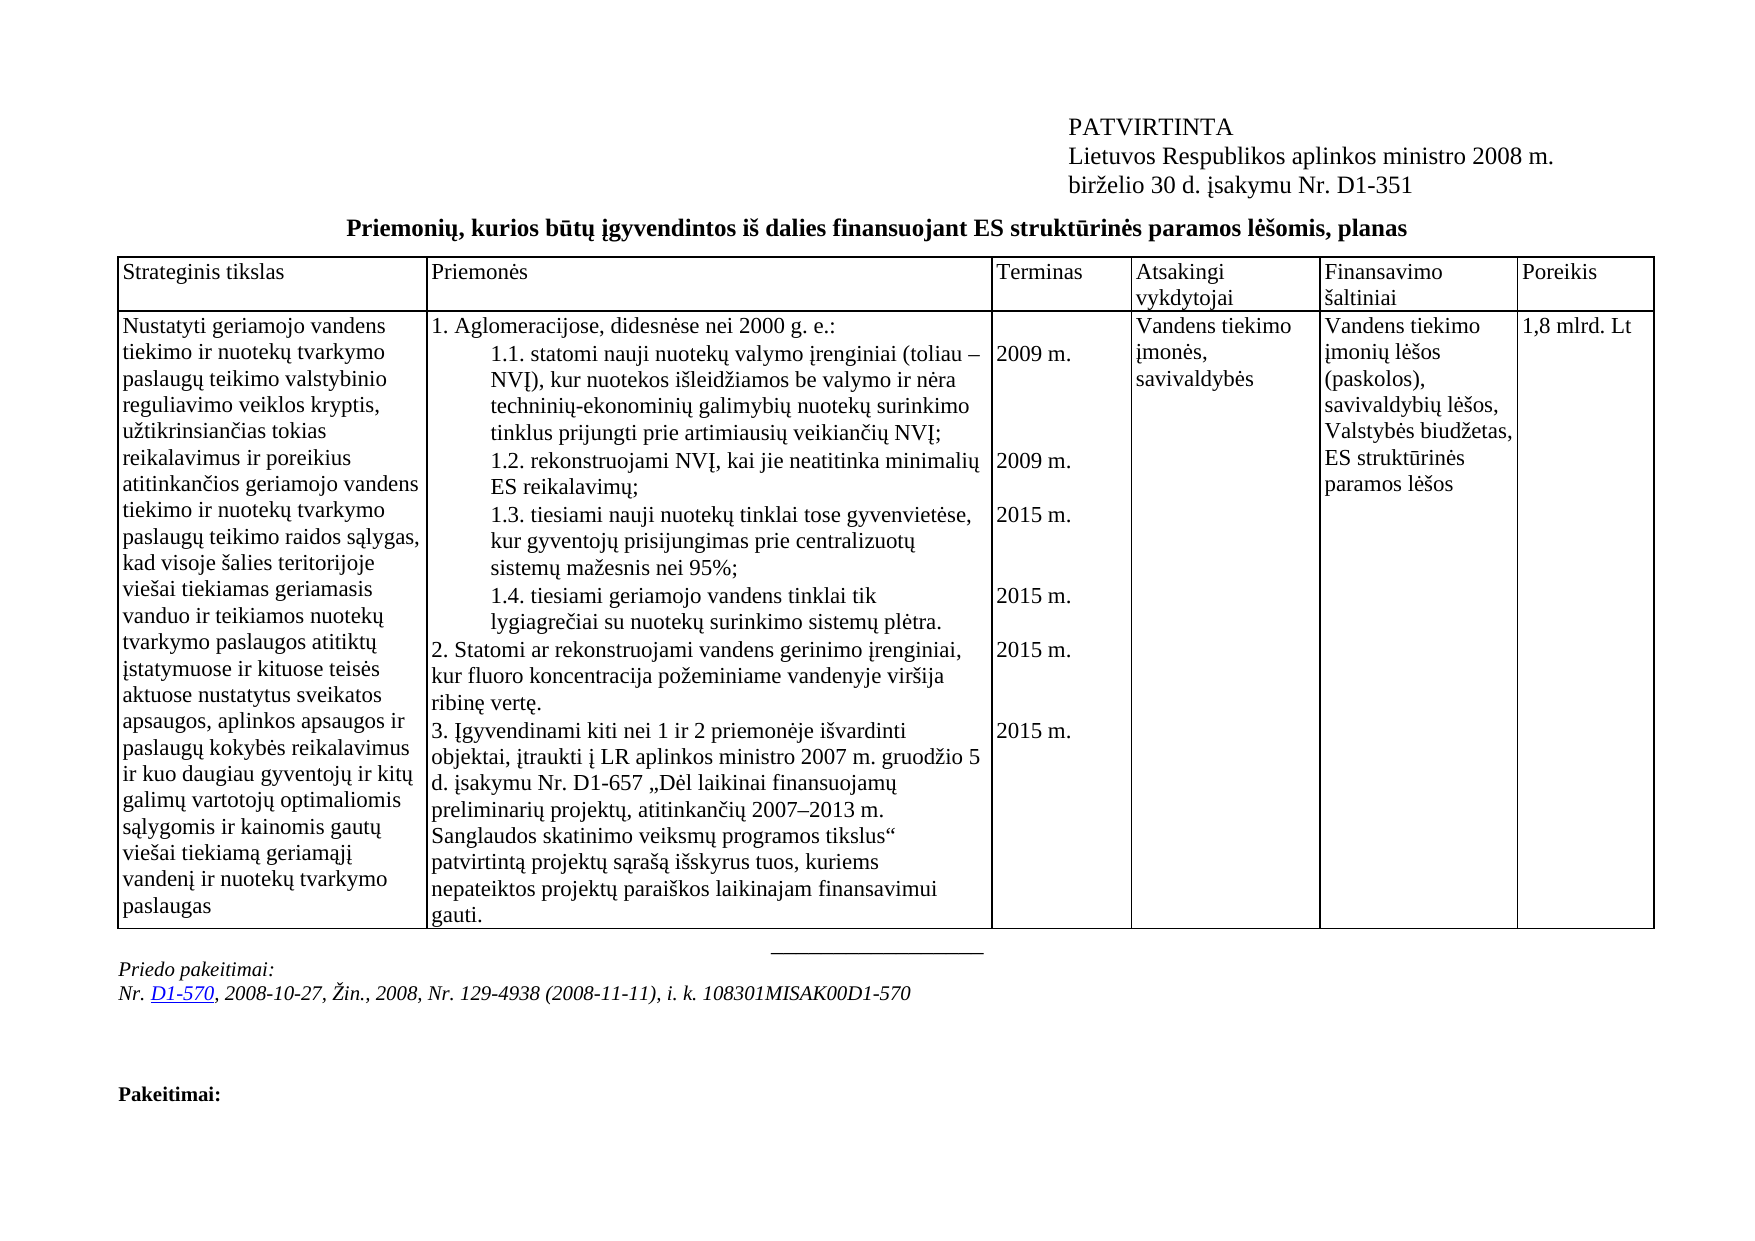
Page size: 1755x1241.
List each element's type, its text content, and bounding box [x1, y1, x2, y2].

table_cell Vandens tiekimo įmonių lėšos (paskolos), savivaldybių lėšos, Valstybės biudžetas, ES struktūrinės paramos lėšos [1321, 312, 1517, 927]
table_cell Vandens tiekimo įmonės, savivaldybės [1132, 312, 1319, 927]
text Pakeitimai: [118, 1082, 1636, 1106]
text Nr. D1-570, 2008-10-27, Žin., 2008, Nr. 129-4938 (2008-11-11), i. k. 108301MISAK00D1-570 [118, 981, 1636, 1005]
table_cell [993, 312, 1131, 338]
table_cell 2015 m. [993, 580, 1131, 634]
table_cell 1.2. rekonstruojami NVĮ, kai jie neatitinka minimalių ES reikalavimų; [428, 445, 991, 499]
text Priedo pakeitimai: [118, 957, 1636, 981]
table_cell 2015 m. [993, 635, 1131, 715]
table_header Strateginis tikslas [119, 258, 426, 310]
table_cell 1,8 mlrd. Lt [1518, 312, 1653, 927]
table_header Poreikis [1518, 258, 1653, 310]
table_header Priemonės [428, 258, 991, 310]
table_header Atsakingi vykdytojai [1132, 258, 1319, 310]
text Lietuvos Respublikos aplinkos ministro 2008 m. birželio 30 d. įsakymu Nr. D1-351 [1068, 141, 1636, 199]
table_cell 1.3. tiesiami nauji nuotekų tinklai tose gyvenvietėse, kur gyventojų prisijungimas prie centralizuotų sistemų mažesnis nei 95%; [428, 500, 991, 580]
table_cell 3. Įgyvendinami kiti nei 1 ir 2 priemonėje išvardinti objektai, įtraukti į LR aplinkos ministro 2007 m. gruodžio 5 d. įsakymu Nr. D1-657 „Dėl laikinai finansuojamų preliminarių projektų, atitinkančių 2007–2013 m. Sanglaudos skatinimo veiksmų programos tikslus“ patvirtintą projektų sąrašą išskyrus tuos, kuriems nepateiktos projektų paraiškos laikinajam finansavimui gauti. [428, 715, 991, 927]
table_header Terminas [993, 258, 1131, 310]
table_cell 2009 m. [993, 445, 1131, 499]
table_cell Nustatyti geriamojo vandens tiekimo ir nuotekų tvarkymo paslaugų teikimo valstybinio reguliavimo veiklos kryptis, užtikrinsiančias tokias reikalavimus ir poreikius atitinkančios geriamojo vandens tiekimo ir nuotekų tvarkymo paslaugų teikimo raidos sąlygas, kad visoje šalies teritorijoje viešai tiekiamas geriamasis vanduo ir teikiamos nuotekų tvarkymo paslaugos atitiktų įstatymuose ir kituose teisės aktuose nustatytus sveikatos apsaugos, aplinkos apsaugos ir paslaugų kokybės reikalavimus ir kuo daugiau gyventojų ir kitų galimų vartotojų optimaliomis sąlygomis ir kainomis gautų viešai tiekiamą geriamąjį vandenį ir nuotekų tvarkymo paslaugas [119, 312, 426, 927]
table_cell 2015 m. [993, 715, 1131, 927]
text _________________ [118, 929, 1636, 957]
table_cell 1. Aglomeracijose, didesnėse nei 2000 g. e.: [428, 312, 991, 338]
table_cell 1.4. tiesiami geriamojo vandens tinklai tik lygiagrečiai su nuotekų surinkimo sistemų plėtra. [428, 580, 991, 634]
table_header Finansavimo šaltiniai [1321, 258, 1517, 310]
text Priemonių, kurios būtų įgyvendintos iš dalies finansuojant ES struktūrinės paramos lėšomis, planas [118, 213, 1636, 242]
table_cell 2015 m. [993, 500, 1131, 580]
text PATVIRTINTA [1068, 112, 1636, 141]
table_cell 1.1. statomi nauji nuotekų valymo įrenginiai (toliau – NVĮ), kur nuotekos išleidžiamos be valymo ir nėra techninių-ekonominių galimybių nuotekų surinkimo tinklus prijungti prie artimiausių veikiančių NVĮ; [428, 338, 991, 445]
table_cell 2. Statomi ar rekonstruojami vandens gerinimo įrenginiai, kur fluoro koncentracija požeminiame vandenyje viršija ribinę vertę. [428, 635, 991, 715]
table_cell 2009 m. [993, 338, 1131, 445]
